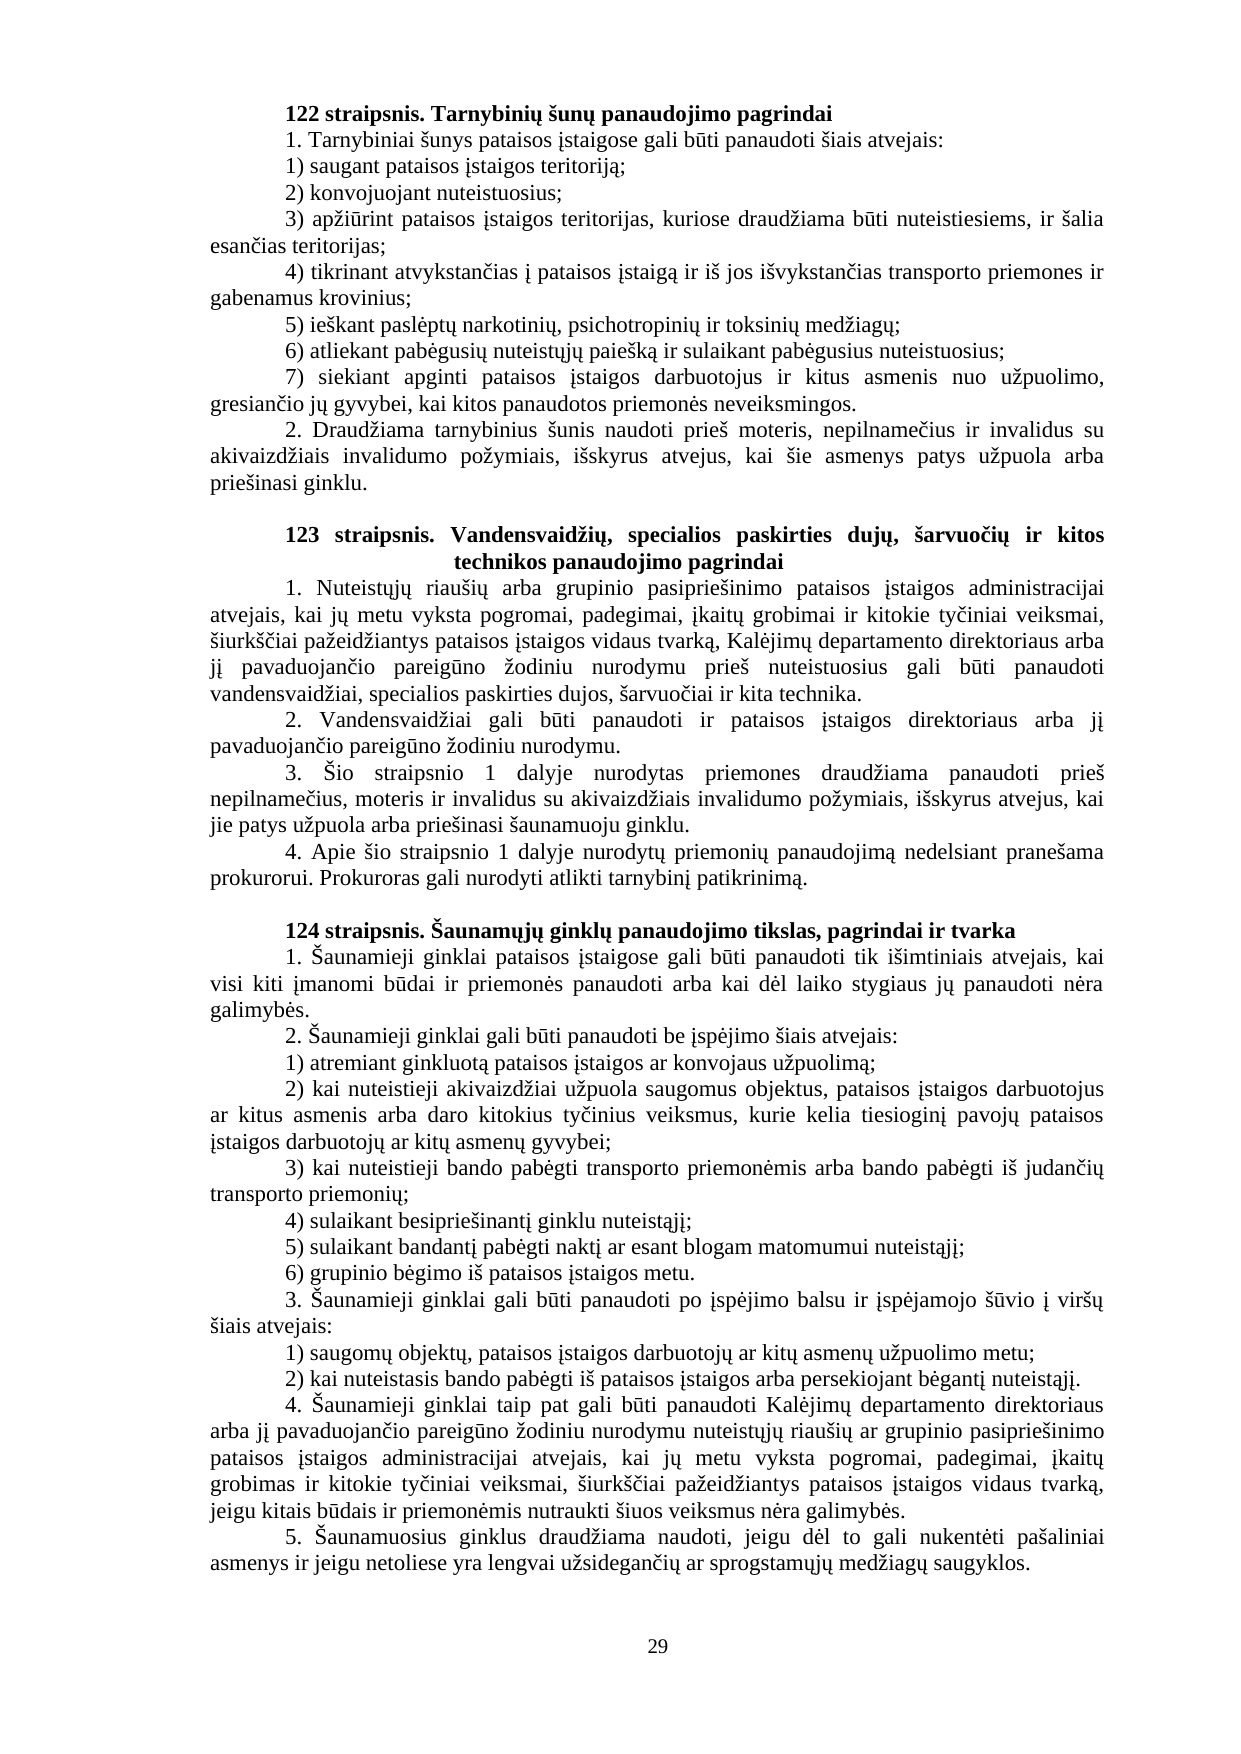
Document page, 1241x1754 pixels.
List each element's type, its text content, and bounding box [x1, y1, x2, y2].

text 7) siekiant apginti pataisos įstaigos darbuotojus ir kitus asmenis nuo užpuolimo, gresiančio jų gyvybei, kai kitos panaudotos priemonės neveiksmingos. [210, 363, 1106, 416]
text 1. Šaunamieji ginklai pataisos įstaigose gali būti panaudoti tik išimtiniais atvejais, kai visi kiti įmanomi būdai ir priemonės panaudoti arba kai dėl laiko stygiaus jų panaudoti nėra galimybės. [210, 943, 1106, 1022]
text 5) ieškant paslėptų narkotinių, psichotropinių ir toksinių medžiagų; [210, 311, 1106, 337]
text 4) sulaikant besipriešinantį ginklu nuteistąjį; [210, 1207, 1106, 1233]
text 2) kai nuteistieji akivaizdžiai užpuola saugomus objektus, pataisos įstaigos darbuotojus ar kitus asmenis arba daro kitokius tyčinius veiksmus, kurie kelia tiesioginį pavojų pataisos įstaigos darbuotojų ar kitų asmenų gyvybei; [210, 1075, 1106, 1154]
text 122 straipsnis. Tarnybinių šunų panaudojimo pagrindai [210, 100, 1106, 126]
text 5) sulaikant bandantį pabėgti naktį ar esant blogam matomumui nuteistąjį; [210, 1233, 1106, 1259]
text 5. Šaunamuosius ginklus draudžiama naudoti, jeigu dėl to gali nukentėti pašaliniai asmenys ir jeigu netoliese yra lengvai užsidegančių ar sprogstamųjų medžiagų saugyklos. [210, 1523, 1106, 1576]
text 1. Nuteistųjų riaušių arba grupinio pasipriešinimo pataisos įstaigos administracijai atvejais, kai jų metu vyksta pogromai, padegimai, įkaitų grobimai ir kitokie tyčiniai veiksmai, šiurkščiai pažeidžiantys pataisos įstaigos vidaus tvarką, Kalėjimų departamento direktoriaus arba jį pavaduojančio pareigūno žodiniu nurodymu prieš nuteistuosius gali būti panaudoti vandensvaidžiai, specialios paskirties dujos, šarvuočiai ir kita technika. [210, 574, 1106, 706]
text 4. Šaunamieji ginklai taip pat gali būti panaudoti Kalėjimų departamento direktoriaus arba jį pavaduojančio pareigūno žodiniu nurodymu nuteistųjų riaušių ar grupinio pasipriešinimo pataisos įstaigos administracijai atvejais, kai jų metu vyksta pogromai, padegimai, įkaitų grobimas ir kitokie tyčiniai veiksmai, šiurkščiai pažeidžiantys pataisos įstaigos vidaus tvarką, jeigu kitais būdais ir priemonėmis nutraukti šiuos veiksmus nėra galimybės. [210, 1391, 1106, 1523]
text 1) saugant pataisos įstaigos teritoriją; [210, 153, 1106, 179]
text 1) saugomų objektų, pataisos įstaigos darbuotojų ar kitų asmenų užpuolimo metu; [210, 1338, 1106, 1365]
text 3. Šaunamieji ginklai gali būti panaudoti po įspėjimo balsu ir įspėjamojo šūvio į viršų šiais atvejais: [210, 1286, 1106, 1338]
text 2. Draudžiama tarnybinius šunis naudoti prieš moteris, nepilnamečius ir invalidus su akivaizdžiais invalidumo požymiais, išskyrus atvejus, kai šie asmenys patys užpuola arba priešinasi ginklu. [210, 416, 1106, 495]
text 2) konvojuojant nuteistuosius; [210, 179, 1106, 205]
text 124 straipsnis. Šaunamųjų ginklų panaudojimo tikslas, pagrindai ir tvarka [210, 917, 1106, 943]
text 6) grupinio bėgimo iš pataisos įstaigos metu. [210, 1259, 1106, 1286]
text 1. Tarnybiniai šunys pataisos įstaigose gali būti panaudoti šiais atvejais: [210, 126, 1106, 153]
text 3. Šio straipsnio 1 dalyje nurodytas priemones draudžiama panaudoti prieš nepilnamečius, moteris ir invalidus su akivaizdžiais invalidumo požymiais, išskyrus atvejus, kai jie patys užpuola arba priešinasi šaunamuoju ginklu. [210, 759, 1106, 838]
text 4. Apie šio straipsnio 1 dalyje nurodytų priemonių panaudojimą nedelsiant pranešama prokurorui. Prokuroras gali nurodyti atlikti tarnybinį patikrinimą. [210, 838, 1106, 891]
text 123 straipsnis. Vandensvaidžių, specialios paskirties dujų, šarvuočių ir kitos technikos panaudojimo pagrindai [285, 522, 1106, 574]
text 3) kai nuteistieji bando pabėgti transporto priemonėmis arba bando pabėgti iš judančių transporto priemonių; [210, 1154, 1106, 1207]
text 2. Šaunamieji ginklai gali būti panaudoti be įspėjimo šiais atvejais: [210, 1022, 1106, 1049]
text 1) atremiant ginkluotą pataisos įstaigos ar konvojaus užpuolimą; [210, 1049, 1106, 1075]
text 3) apžiūrint pataisos įstaigos teritorijas, kuriose draudžiama būti nuteistiesiems, ir šalia esančias teritorijas; [210, 205, 1106, 258]
text 2. Vandensvaidžiai gali būti panaudoti ir pataisos įstaigos direktoriaus arba jį pavaduojančio pareigūno žodiniu nurodymu. [210, 706, 1106, 759]
text 4) tikrinant atvykstančias į pataisos įstaigą ir iš jos išvykstančias transporto priemones ir gabenamus krovinius; [210, 258, 1106, 311]
text 6) atliekant pabėgusių nuteistųjų paiešką ir sulaikant pabėgusius nuteistuosius; [210, 337, 1106, 363]
text 2) kai nuteistasis bando pabėgti iš pataisos įstaigos arba persekiojant bėgantį nuteistąjį. [210, 1365, 1106, 1391]
